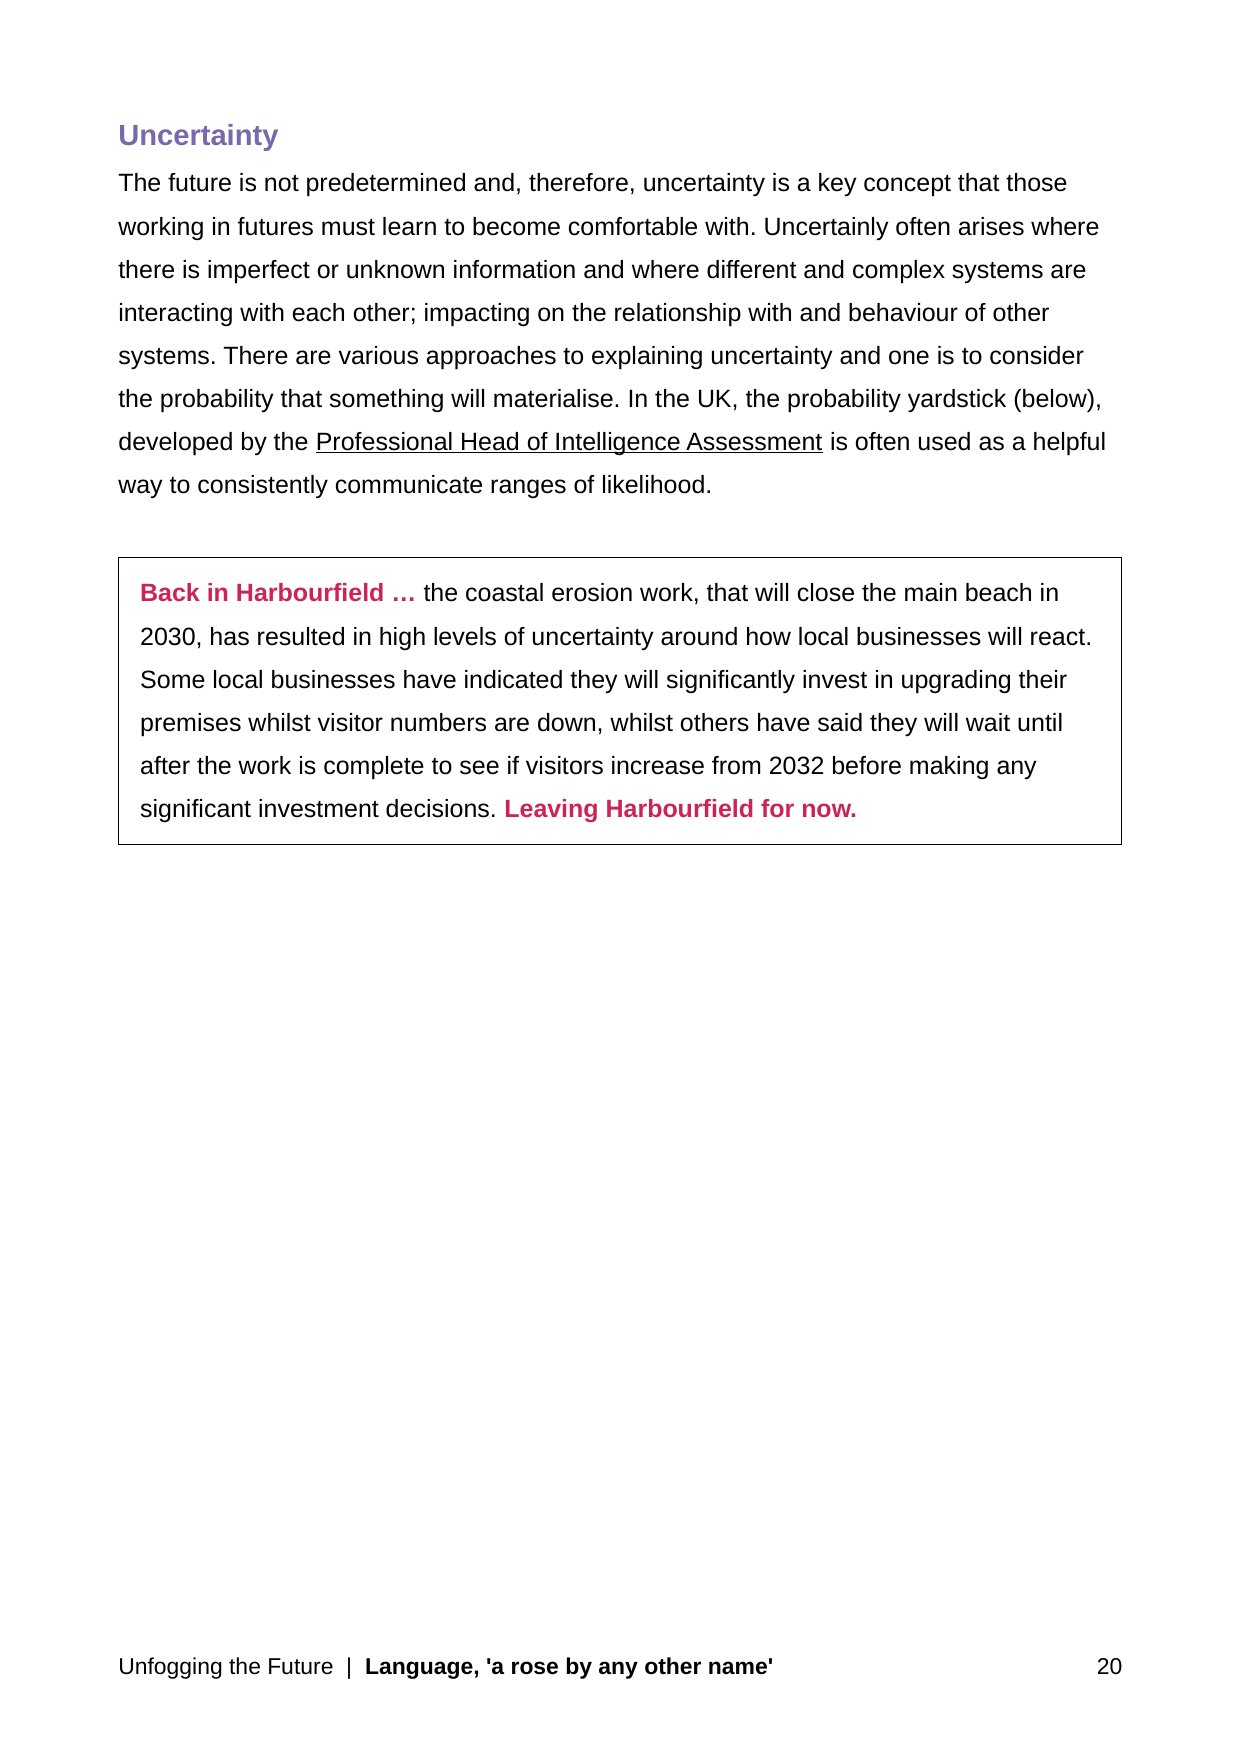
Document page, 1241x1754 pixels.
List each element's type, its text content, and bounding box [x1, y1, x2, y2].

subtitle Uncertainty [118, 118, 1122, 152]
text The future is not predetermined and, therefore, uncertainty is a key concept that those working in futures must learn to become comfortable with. Uncertainly often arises where there is imperfect or unknown information and where different and complex systems are interacting with each other; impacting on the relationship with and behaviour of other systems. There are various approaches to explaining uncertainty and one is to consider the probability that something will materialise. In the UK, the probability yardstick (below), developed by the Professional Head of Intelligence Assessment is often used as a helpful way to consistently communicate ranges of likelihood. [118, 168, 1122, 499]
text Back in Harbourfield … the coastal erosion work, that will close the main beach in 2030, has resulted in high levels of uncertainty around how local businesses will react. Some local businesses have indicated they will significantly invest in upgrading their premises whilst visitor numbers are down, whilst others have said they will wait until after the work is complete to see if visitors increase from 2032 before making any significant investment decisions. Leaving Harbourfield for now. [119, 558, 1121, 844]
